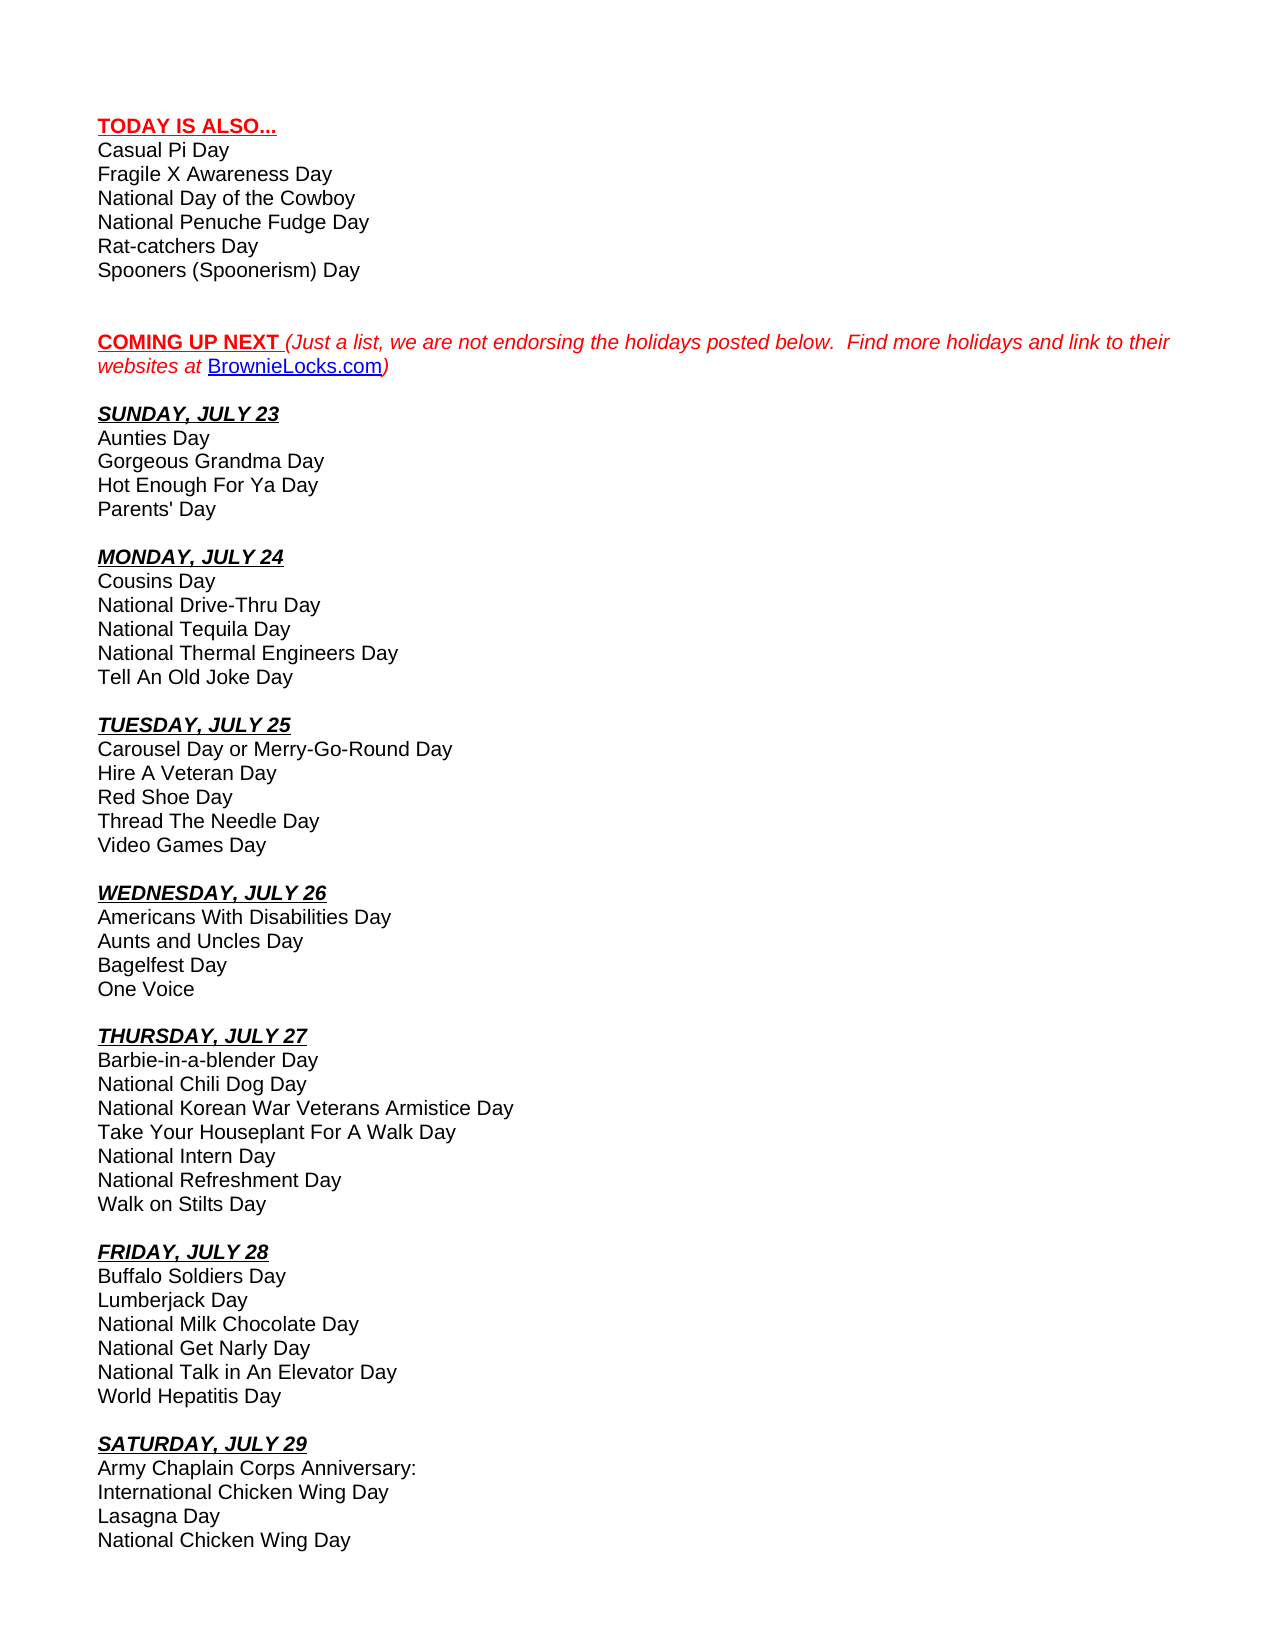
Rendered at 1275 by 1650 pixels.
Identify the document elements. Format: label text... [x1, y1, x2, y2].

text TUESDAY, JULY 25 [97, 713, 1185, 737]
text SUNDAY, JULY 23 [97, 401, 1185, 425]
text WEDNESDAY, JULY 26 [97, 881, 1185, 904]
text MONDAY, JULY 24 [97, 545, 1185, 569]
text Barbie-in-a-blender Day National Chili Dog Day National Korean War Veterans Armistice Day Take Your Houseplant For A Walk Day National Intern Day National Refreshment Day Walk on Stilts Day [97, 1048, 1185, 1216]
text Carousel Day or Merry-Go-Round Day Hire A Veteran Day Red Shoe Day Thread The Needle Day Video Games Day [97, 737, 1185, 857]
text FRIDAY, JULY 28 [97, 1240, 1185, 1264]
text Army Chaplain Corps Anniversary: International Chicken Wing Day Lasagna Day National Chicken Wing Day [97, 1456, 1185, 1551]
text Casual Pi Day Fragile X Awareness Day National Day of the Cowboy National Penuche Fudge Day Rat-catchers Day Spooners (Spoonerism) Day [97, 138, 1185, 282]
text COMING UP NEXT (Just a list, we are not endorsing the holidays posted below. Find more holidays and link to their websites at BrownieLocks.com) [97, 329, 1185, 377]
text Buffalo Soldiers Day Lumberjack Day National Milk Chocolate Day National Get Narly Day National Talk in An Elevator Day World Hepatitis Day [97, 1264, 1185, 1408]
text Americans With Disabilities Day Aunts and Uncles Day Bagelfest Day One Voice [97, 904, 1185, 1000]
text TODAY IS ALSO... [97, 114, 1185, 138]
text SATURDAY, JULY 29 [97, 1432, 1185, 1456]
text THURSDAY, JULY 27 [97, 1024, 1185, 1048]
text Aunties Day Gorgeous Grandma Day Hot Enough For Ya Day Parents' Day [97, 425, 1185, 521]
text Cousins Day National Drive-Thru Day National Tequila Day National Thermal Engineers Day Tell An Old Joke Day [97, 569, 1185, 689]
